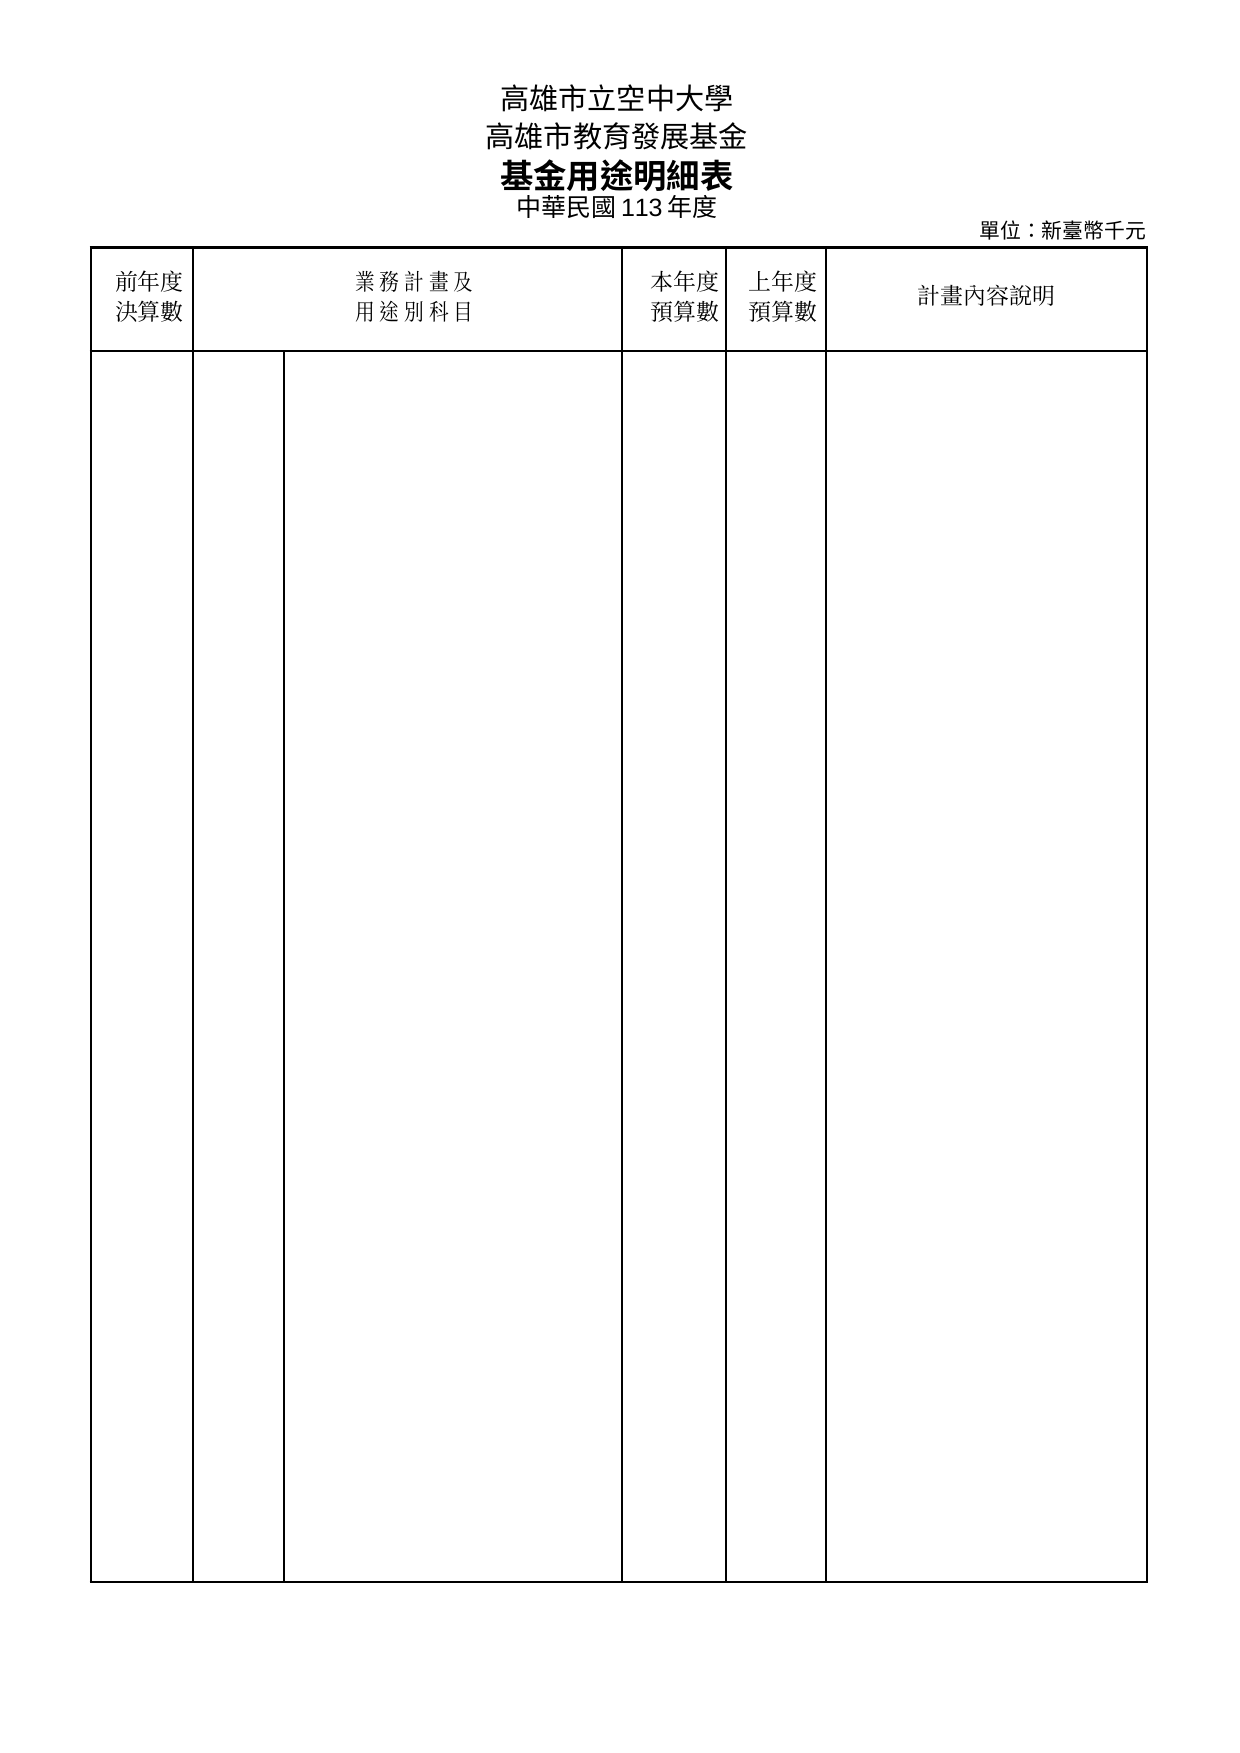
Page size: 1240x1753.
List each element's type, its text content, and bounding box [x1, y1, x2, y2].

table_cell [727, 471, 825, 499]
table_cell [827, 864, 1146, 898]
table_cell [285, 741, 621, 769]
table_cell [284, 325, 621, 350]
table_cell [623, 1395, 725, 1426]
table_cell [194, 1022, 283, 1050]
table_cell [827, 1050, 1146, 1080]
table_header 業 務 計 畫 及 [284, 249, 621, 296]
table_cell [827, 382, 1146, 410]
table_cell [727, 557, 825, 592]
table_cell [623, 1551, 725, 1581]
table_cell [827, 988, 1146, 1022]
table_cell [92, 1364, 192, 1395]
table_cell [827, 1268, 1146, 1302]
table_cell [623, 648, 725, 676]
table_cell [285, 1426, 621, 1457]
table_cell [194, 926, 283, 956]
table_cell [194, 620, 283, 648]
table_cell [827, 352, 1146, 382]
table_cell [285, 1523, 621, 1551]
table_cell [727, 1395, 825, 1426]
table_cell [623, 438, 725, 471]
table_cell [727, 799, 825, 833]
table_cell [827, 741, 1146, 769]
text 單位：新臺幣千元 [979, 222, 1146, 243]
table_cell [92, 1022, 192, 1050]
table_cell [827, 1236, 1146, 1268]
table_cell [727, 438, 825, 471]
table_cell [623, 1050, 725, 1080]
text 中華民國113年度 [89, 195, 1144, 222]
table_cell [727, 1022, 825, 1050]
table_cell [727, 741, 825, 769]
table_cell [285, 471, 621, 499]
table_cell [285, 1302, 621, 1332]
table_cell [623, 325, 725, 350]
table_cell [727, 926, 825, 956]
table_cell [827, 438, 1146, 471]
table_cell [194, 1111, 283, 1143]
table_header 本年度 [623, 249, 725, 296]
table_cell [92, 471, 192, 499]
table_cell [285, 527, 621, 557]
table_cell [827, 956, 1146, 987]
table_cell [623, 1268, 725, 1302]
table_cell [194, 706, 283, 741]
table_cell [285, 382, 621, 410]
table_cell [92, 352, 192, 382]
table_cell [285, 1174, 621, 1205]
table_cell [827, 898, 1146, 926]
table_cell [194, 1268, 283, 1302]
table_cell [285, 620, 621, 648]
table_cell [727, 382, 825, 410]
table_cell 預算數 [727, 296, 825, 325]
table_header 前年度 [92, 249, 192, 296]
table_cell [623, 1302, 725, 1332]
table_cell [727, 1050, 825, 1080]
table_cell [827, 1143, 1146, 1174]
table_cell [92, 1080, 192, 1111]
table_cell [827, 1364, 1146, 1395]
table_cell [727, 527, 825, 557]
table_cell [194, 527, 283, 557]
table_cell [623, 926, 725, 956]
table_cell [194, 1395, 283, 1426]
table_cell [92, 1523, 192, 1551]
table_cell [827, 325, 1146, 350]
table_cell [285, 1364, 621, 1395]
table_cell [827, 1426, 1146, 1457]
table_cell [623, 410, 725, 437]
table_cell [285, 1111, 621, 1143]
table_cell [727, 1426, 825, 1457]
table_cell [92, 956, 192, 987]
table_cell [623, 769, 725, 799]
table_cell [827, 1457, 1146, 1488]
table_cell [623, 988, 725, 1022]
table_cell [727, 1332, 825, 1363]
table_cell [827, 310, 1146, 325]
table_cell [827, 833, 1146, 863]
text 高雄市教育發展基金 [89, 124, 1144, 153]
table_cell [623, 1205, 725, 1236]
table_header 計畫內容說明 [827, 249, 1146, 310]
table_cell [194, 898, 283, 926]
table_cell [827, 1174, 1146, 1205]
table_cell [194, 1236, 283, 1268]
table_cell [623, 1523, 725, 1551]
table_cell [623, 557, 725, 592]
table_cell [92, 1302, 192, 1332]
table_cell [194, 769, 283, 799]
table_cell [92, 833, 192, 863]
table_cell [285, 706, 621, 741]
table_cell [285, 592, 621, 620]
table_cell [194, 676, 283, 706]
table_cell [623, 864, 725, 898]
table_cell [285, 926, 621, 956]
table_cell [92, 557, 192, 592]
table_cell [92, 1143, 192, 1174]
table_cell [285, 769, 621, 799]
table_cell [623, 1489, 725, 1523]
table_cell [727, 1111, 825, 1143]
table_cell [194, 438, 283, 471]
table_cell [194, 1205, 283, 1236]
table_cell [727, 1205, 825, 1236]
table_cell [623, 1174, 725, 1205]
table_cell [827, 1489, 1146, 1523]
table_cell [827, 592, 1146, 620]
table_cell [827, 1111, 1146, 1143]
table_cell [727, 410, 825, 437]
table_cell [285, 352, 621, 382]
table_cell [623, 471, 725, 499]
table_cell [92, 410, 192, 437]
table_cell [194, 296, 284, 310]
table_cell [92, 1332, 192, 1363]
table_cell [285, 1022, 621, 1050]
table_cell [92, 864, 192, 898]
text 基金用途明細表 [89, 162, 1144, 195]
table_cell [623, 592, 725, 620]
table_cell [92, 1174, 192, 1205]
table_cell [727, 706, 825, 741]
table_cell [285, 1236, 621, 1268]
table_cell [827, 471, 1146, 499]
table_cell [827, 527, 1146, 557]
table_cell [827, 676, 1146, 706]
table_cell [92, 988, 192, 1022]
table_cell [827, 1080, 1146, 1111]
table_cell [727, 1489, 825, 1523]
table_cell [827, 1205, 1146, 1236]
table_cell [827, 799, 1146, 833]
table_cell [194, 352, 283, 382]
table_cell [92, 1457, 192, 1488]
text 高雄市立空中大學 [89, 86, 1144, 116]
table_cell [92, 499, 192, 527]
table_cell [92, 438, 192, 471]
table_cell [727, 352, 825, 382]
table_cell [92, 527, 192, 557]
table_cell [727, 676, 825, 706]
table_cell [827, 499, 1146, 527]
table_cell [727, 898, 825, 926]
table_cell 預算數 [623, 296, 725, 325]
table_cell [92, 1111, 192, 1143]
table_cell [623, 620, 725, 648]
table_cell [92, 325, 192, 350]
table_cell [827, 1302, 1146, 1332]
table_cell [727, 499, 825, 527]
table_cell [285, 1143, 621, 1174]
table_cell [194, 1457, 283, 1488]
table_cell [194, 1174, 283, 1205]
table_cell [194, 499, 283, 527]
table_cell [285, 1551, 621, 1581]
table_cell [194, 864, 283, 898]
table_cell [623, 741, 725, 769]
table_cell [194, 799, 283, 833]
table_cell [92, 926, 192, 956]
table_cell [92, 1551, 192, 1581]
table_cell [194, 1302, 283, 1332]
table_cell [285, 1205, 621, 1236]
table_cell [727, 592, 825, 620]
table_cell [623, 799, 725, 833]
table_cell [623, 1332, 725, 1363]
table_cell [285, 833, 621, 863]
table_cell [727, 1551, 825, 1581]
table_cell [623, 499, 725, 527]
table_cell [285, 898, 621, 926]
table_cell [827, 706, 1146, 741]
table_cell [727, 648, 825, 676]
table_cell [827, 557, 1146, 592]
table_cell [194, 1364, 283, 1395]
table_cell [194, 592, 283, 620]
table_cell [92, 620, 192, 648]
table_cell [623, 1022, 725, 1050]
table_cell [623, 382, 725, 410]
table_cell [92, 1489, 192, 1523]
table_cell [623, 956, 725, 987]
table_cell [827, 1551, 1146, 1581]
table_header [194, 249, 284, 296]
table_cell [727, 1268, 825, 1302]
table_cell [623, 527, 725, 557]
table_cell [194, 310, 284, 325]
table_cell [194, 325, 284, 350]
table_cell [194, 1080, 283, 1111]
table_cell [194, 648, 283, 676]
table_cell [727, 1364, 825, 1395]
table_cell [194, 1426, 283, 1457]
table_cell [623, 1457, 725, 1488]
table_cell [623, 1143, 725, 1174]
table_cell [194, 1050, 283, 1080]
table_cell [194, 471, 283, 499]
table_cell [285, 410, 621, 437]
table_cell [285, 988, 621, 1022]
table_cell [92, 1205, 192, 1236]
table_cell [727, 1080, 825, 1111]
table_cell [285, 499, 621, 527]
table_cell [285, 557, 621, 592]
table_cell [194, 382, 283, 410]
table_cell [92, 769, 192, 799]
table_cell [623, 1426, 725, 1457]
table_cell [194, 1489, 283, 1523]
table_cell [92, 592, 192, 620]
table_cell [194, 410, 283, 437]
table_cell [827, 926, 1146, 956]
table_cell [285, 956, 621, 987]
table_cell [623, 352, 725, 382]
table_cell [285, 1395, 621, 1426]
table_cell [285, 1050, 621, 1080]
table_cell [92, 1426, 192, 1457]
table_cell [285, 864, 621, 898]
table_cell [92, 741, 192, 769]
table_cell [285, 1332, 621, 1363]
table_cell [727, 620, 825, 648]
table_cell [623, 833, 725, 863]
table_cell [285, 799, 621, 833]
table_cell [92, 1050, 192, 1080]
table_cell [727, 988, 825, 1022]
table_cell [92, 648, 192, 676]
table_cell [727, 1143, 825, 1174]
table_cell [194, 1332, 283, 1363]
table_cell [194, 741, 283, 769]
table_cell [827, 410, 1146, 437]
table_cell [827, 1395, 1146, 1426]
table_cell [92, 1236, 192, 1268]
table_cell [285, 676, 621, 706]
table_cell [827, 1332, 1146, 1363]
table_cell [827, 769, 1146, 799]
table_cell [727, 1457, 825, 1488]
table_cell [727, 1236, 825, 1268]
table_cell [92, 676, 192, 706]
table_cell [727, 769, 825, 799]
table_cell [727, 833, 825, 863]
table_cell [727, 325, 825, 350]
table_cell [285, 1457, 621, 1488]
table_cell [92, 799, 192, 833]
table_cell [194, 1523, 283, 1551]
table_cell [727, 1523, 825, 1551]
table_cell [827, 1022, 1146, 1050]
table_cell [92, 382, 192, 410]
table_cell [285, 648, 621, 676]
table_cell [727, 1174, 825, 1205]
table_cell [623, 898, 725, 926]
table_cell [194, 1551, 283, 1581]
table_cell [285, 1080, 621, 1111]
table_header 上年度 [727, 249, 825, 296]
table_cell [623, 1236, 725, 1268]
table_cell [92, 1395, 192, 1426]
table_cell [727, 1302, 825, 1332]
table_cell [194, 988, 283, 1022]
table_cell [827, 1523, 1146, 1551]
table_cell [194, 956, 283, 987]
table_cell [727, 956, 825, 987]
table_cell [285, 1268, 621, 1302]
table_cell [194, 557, 283, 592]
table_cell [623, 706, 725, 741]
table_cell [92, 1268, 192, 1302]
table_cell [827, 648, 1146, 676]
table_cell [285, 1489, 621, 1523]
table_cell [194, 833, 283, 863]
table_cell [727, 864, 825, 898]
table_cell [623, 676, 725, 706]
table_cell [92, 898, 192, 926]
table_cell 決算數 [92, 296, 192, 325]
table_cell [285, 438, 621, 471]
table_cell [623, 1080, 725, 1111]
table_cell [623, 1364, 725, 1395]
table_cell [194, 1143, 283, 1174]
table_cell [92, 706, 192, 741]
table_cell [623, 1111, 725, 1143]
table_cell 用 途 別 科 目 [284, 296, 621, 325]
table_cell [827, 620, 1146, 648]
